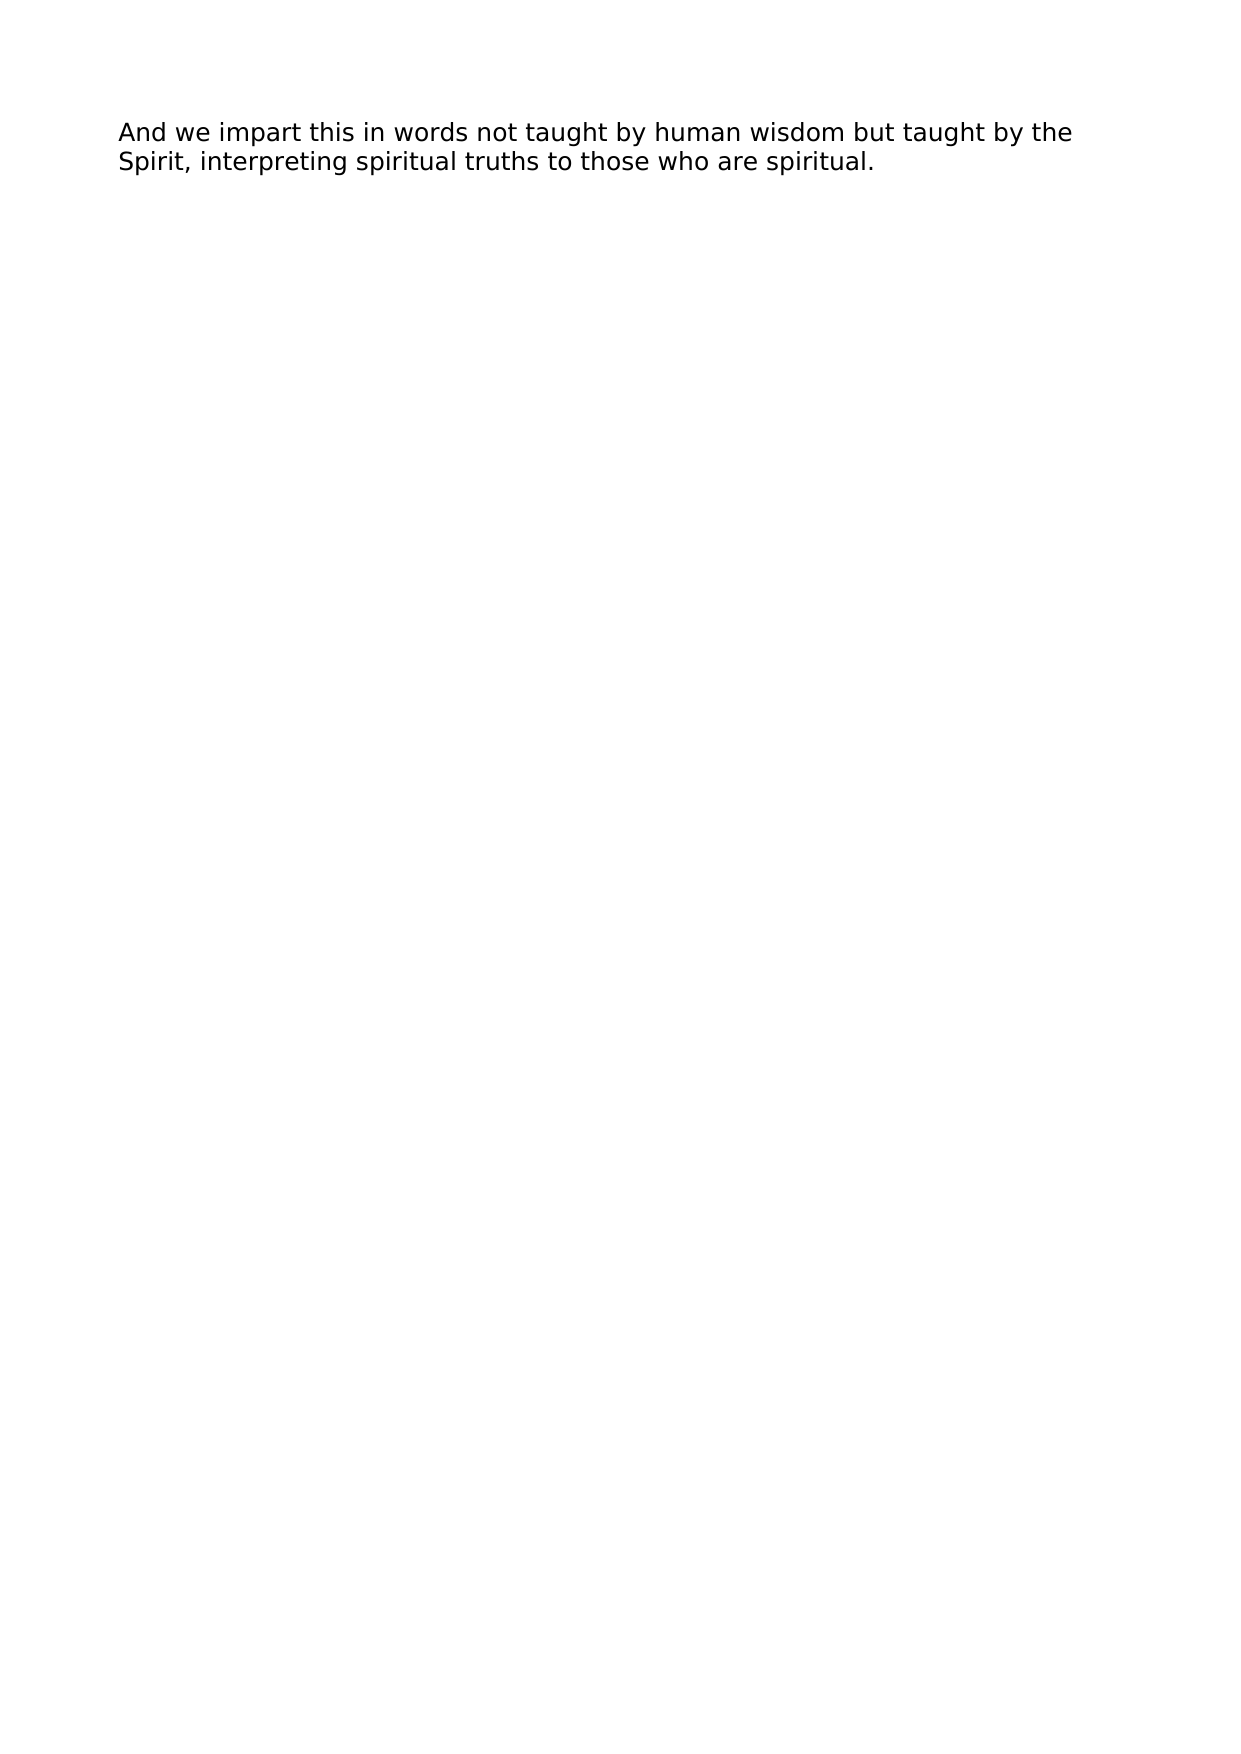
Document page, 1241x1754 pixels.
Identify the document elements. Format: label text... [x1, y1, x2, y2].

text And we impart this in words not taught by human wisdom but taught by the Spirit, interpreting spiritual truths to those who are spiritual. [118, 118, 1122, 176]
